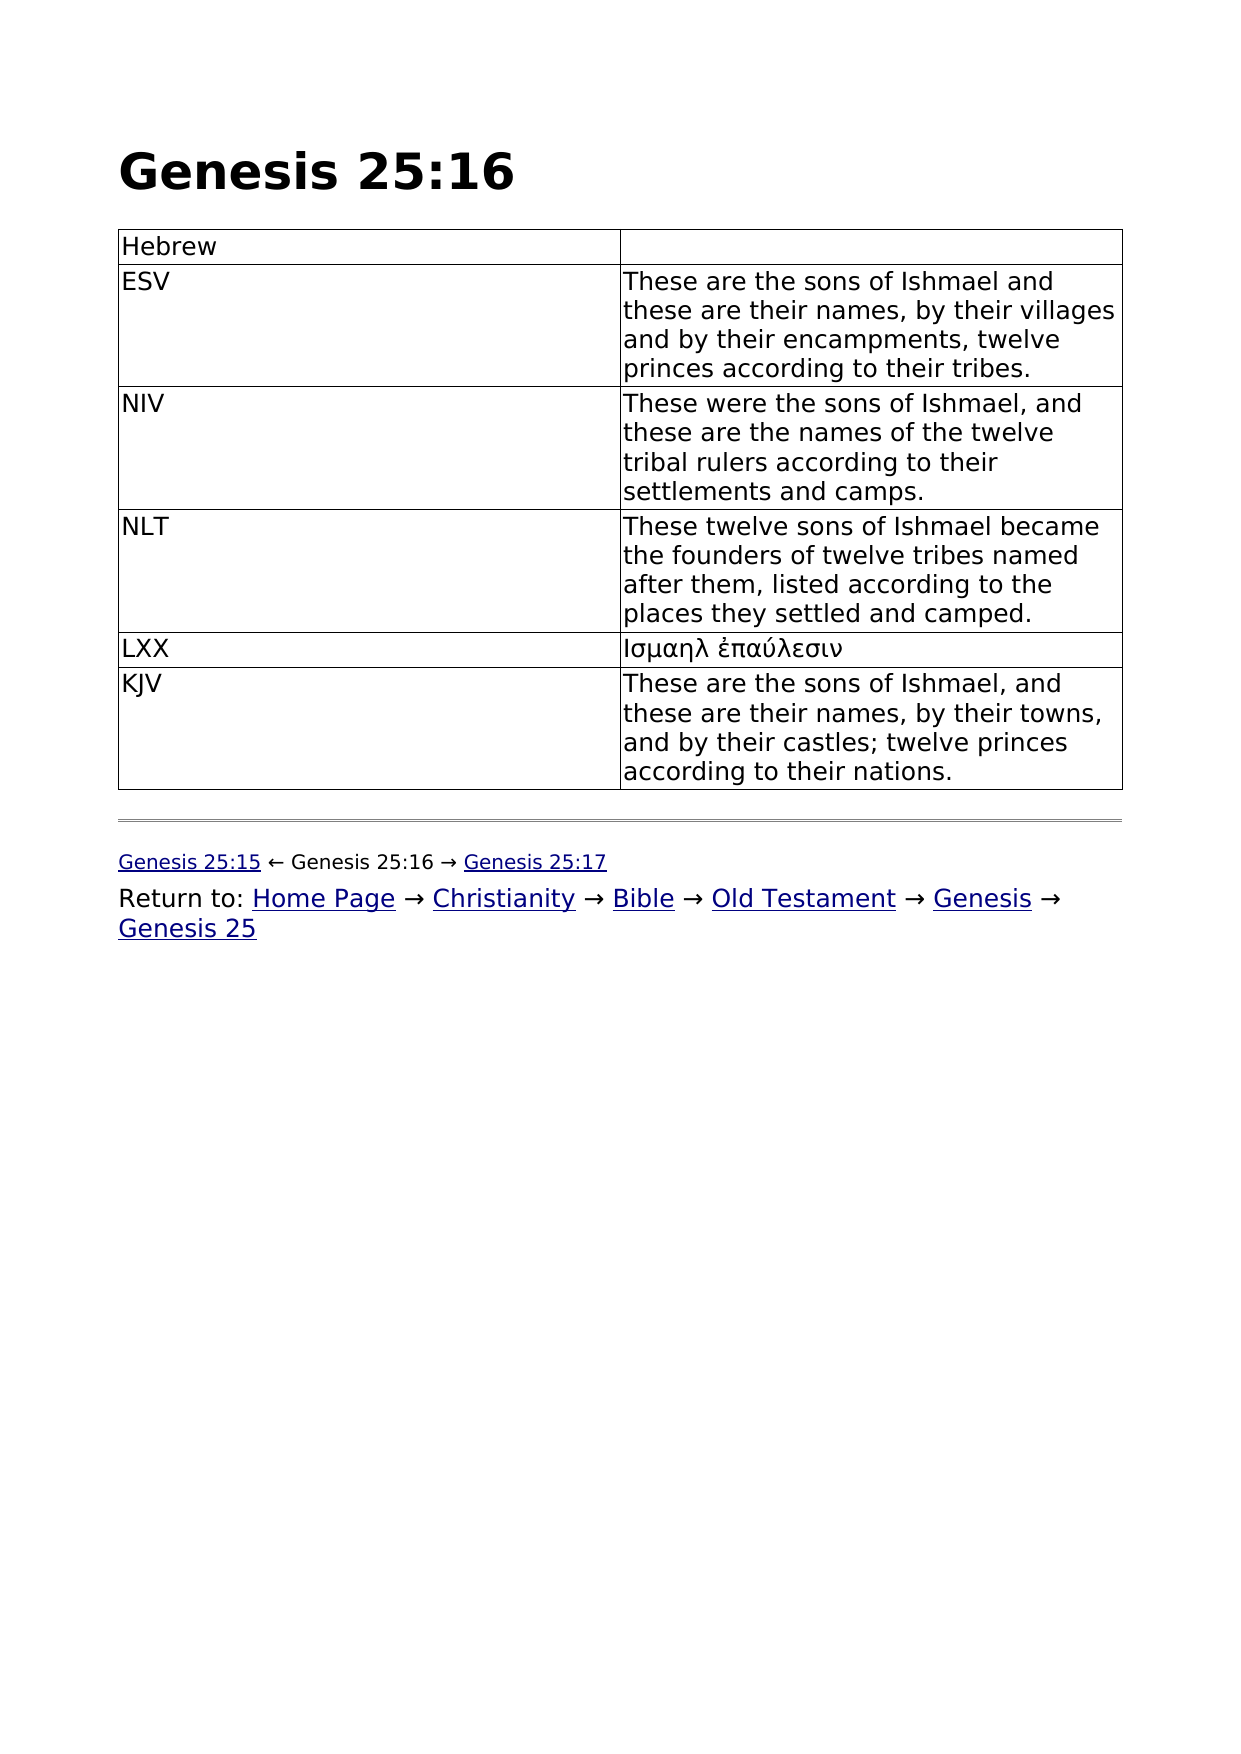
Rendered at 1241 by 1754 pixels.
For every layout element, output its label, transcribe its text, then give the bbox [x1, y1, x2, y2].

table_cell ESV [119, 265, 620, 386]
text Genesis 25:15 ← Genesis 25:16 → Genesis 25:17 [118, 851, 1122, 884]
table_cell LXX [119, 633, 620, 667]
table_header [621, 230, 1122, 264]
subtitle Genesis 25:16 [118, 143, 1122, 201]
table_cell NLT [119, 510, 620, 632]
table_header Hebrew [119, 230, 620, 264]
text Return to: Home Page → Christianity → Bible → Old Testament → Genesis → Genesis 25 [118, 884, 1122, 943]
table_cell These are the sons of Ishmael and these are their names, by their villages and by their encampments, twelve princes according to their tribes. [621, 265, 1122, 386]
table_cell NIV [119, 387, 620, 509]
table_cell These twelve sons of Ishmael became the founders of twelve tribes named after them, listed according to the places they settled and camped. [621, 510, 1122, 632]
table_cell Ισμαηλ ἐπαύλεσιν [621, 633, 1122, 667]
table_cell These were the sons of Ishmael, and these are the names of the twelve tribal rulers according to their settlements and camps. [621, 387, 1122, 509]
table_cell These are the sons of Ishmael, and these are their names, by their towns, and by their castles; twelve princes according to their nations. [621, 668, 1122, 789]
table_cell KJV [119, 668, 620, 789]
